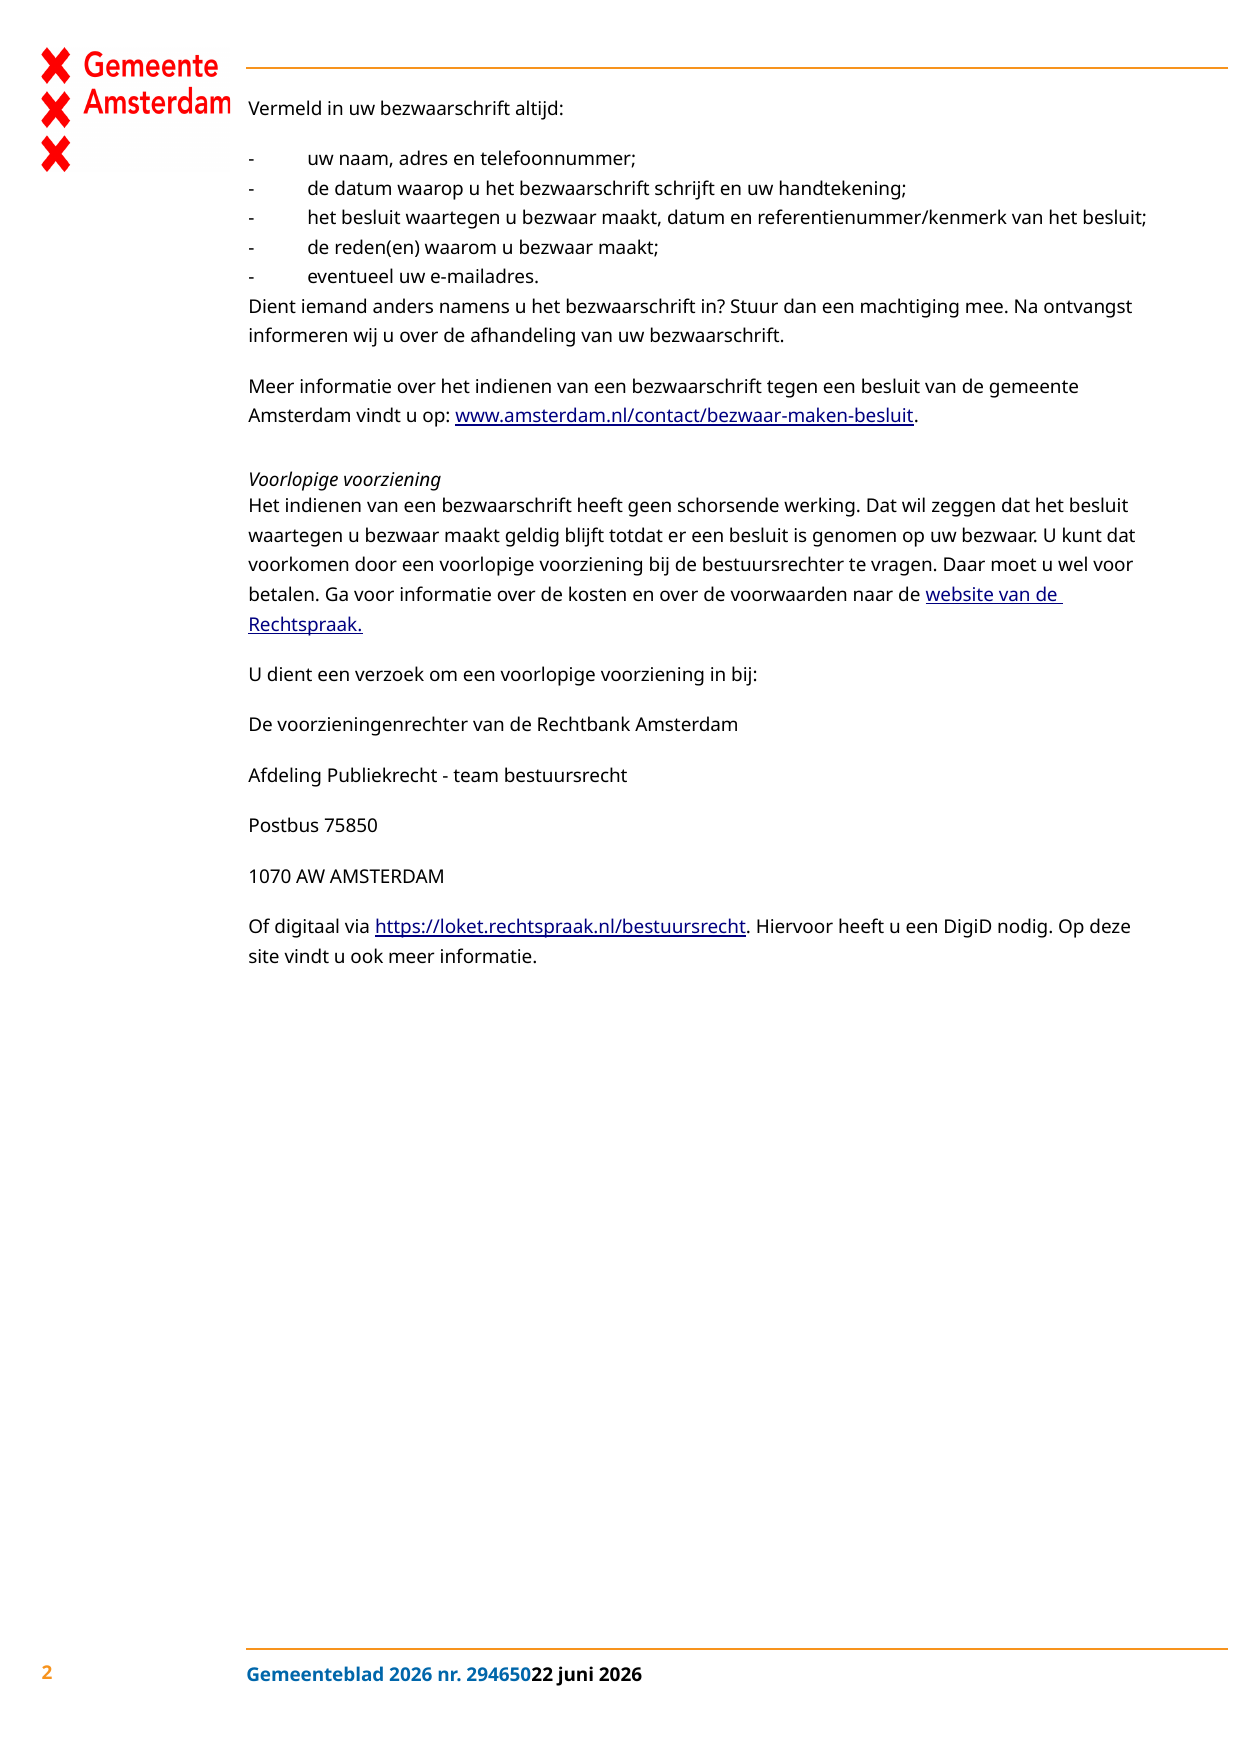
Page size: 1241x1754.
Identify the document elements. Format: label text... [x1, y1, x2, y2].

text Afdeling Publiekrecht - team bestuursrecht [248, 762, 1152, 788]
list het besluit waartegen u bezwaar maakt, datum en referentienummer/kenmerk van het besluit; [248, 204, 1152, 230]
text 1070 AW AMSTERDAM [248, 863, 1152, 888]
list de datum waarop u het bezwaarschrift schrijft en uw handtekening; [248, 175, 1152, 201]
list uw naam, adres en telefoonnummer; [248, 145, 1152, 171]
text Meer informatie over het indienen van een bezwaarschrift tegen een besluit van de gemeente Amsterdam vindt u op: www.amsterdam.nl/contact/bezwaar-maken-besluit. [248, 373, 1152, 428]
text Postbus 75850 [248, 812, 1152, 838]
text Voorlopige voorziening [248, 467, 1152, 492]
picture [41, 47, 231, 172]
text De voorzieningenrechter van de Rechtbank Amsterdam [248, 712, 1152, 737]
text U dient een verzoek om een voorlopige voorziening in bij: [248, 661, 1152, 687]
text Of digitaal via https://loket.rechtspraak.nl/bestuursrecht. Hiervoor heeft u een DigiD nodig. Op deze site vindt u ook meer informatie. [248, 913, 1152, 968]
list de reden(en) waarom u bezwaar maakt; [248, 234, 1152, 260]
text Vermeld in uw bezwaarschrift altijd: [248, 95, 1152, 121]
text Het indienen van een bezwaarschrift heeft geen schorsende werking. Dat wil zeggen dat het besluit waartegen u bezwaar maakt geldig blijft totdat er een besluit is genomen op uw bezwaar. U kunt dat voorkomen door een voorlopige voorziening bij de bestuursrechter te vragen. Daar moet u wel voor betalen. Ga voor informatie over de kosten en over de voorwaarden naar de website van de Rechtspraak. [248, 492, 1152, 636]
list eventueel uw e-mailadres. [248, 263, 1152, 289]
text Dient iemand anders namens u het bezwaarschrift in? Stuur dan een machtiging mee. Na ontvangst informeren wij u over de afhandeling van uw bezwaarschrift. [248, 293, 1152, 348]
